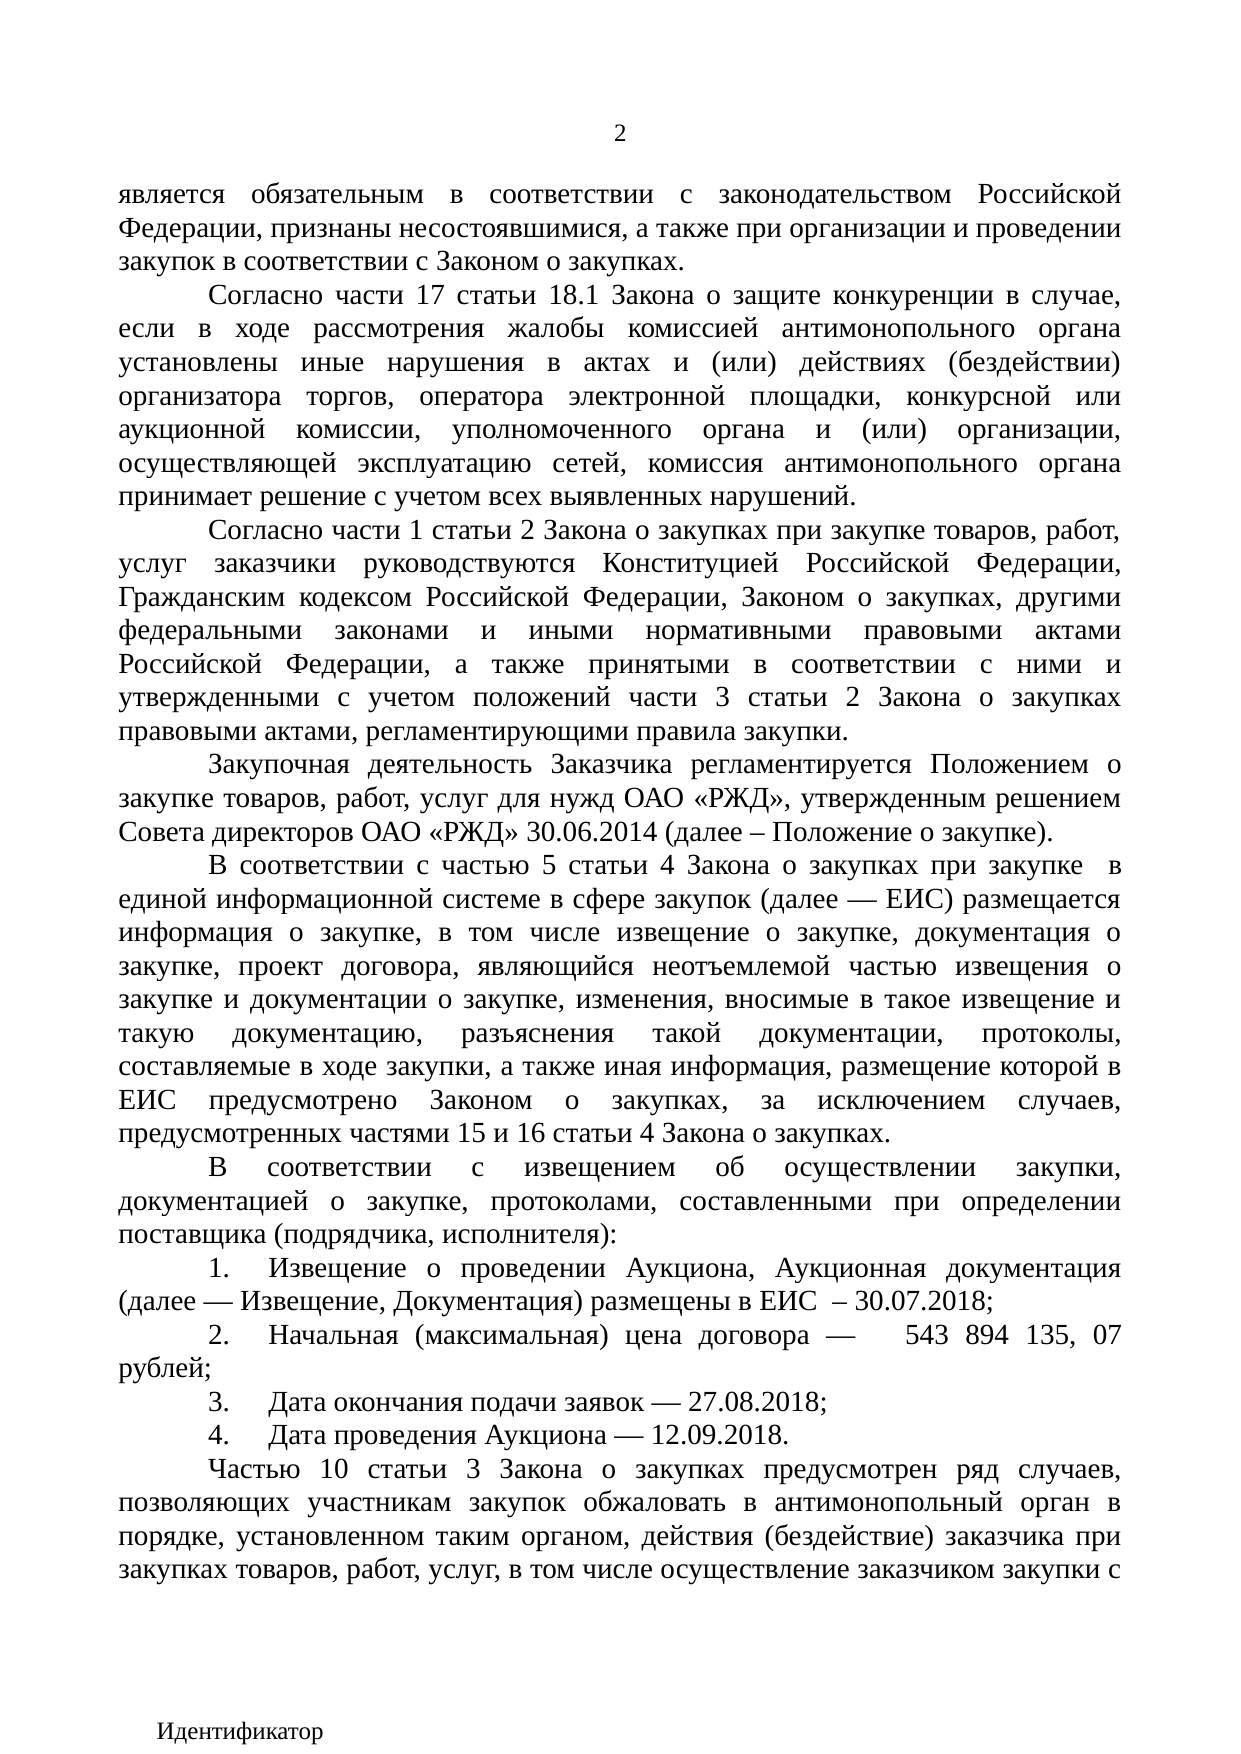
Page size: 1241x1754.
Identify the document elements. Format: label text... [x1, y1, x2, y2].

text Согласно части 1 статьи 2 Закона о закупках при закупке товаров, работ, услуг заказчики руководствуются Конституцией Российской Федерации, Гражданским кодексом Российской Федерации, Законом о закупках, другими федеральными законами и иными нормативными правовыми актами Российской Федерации, а также принятыми в соответствии с ними и утвержденными с учетом положений части 3 статьи 2 Закона о закупках правовыми актами, регламентирующими правила закупки. [118, 512, 1122, 747]
text является обязательным в соответствии с законодательством Российской Федерации, признаны несостоявшимися, а также при организации и проведении закупок в соответствии с Законом о закупках. [118, 176, 1122, 277]
text Частью 10 статьи 3 Закона о закупках предусмотрен ряд случаев, позволяющих участникам закупок обжаловать в антимонопольный орган в порядке, установленном таким органом, действия (бездействие) заказчика при закупках товаров, работ, услуг, в том числе осуществление заказчиком закупки с [118, 1451, 1122, 1585]
list Начальная (максимальная) цена договора — 543 894 135, 07 рублей; [118, 1317, 1122, 1384]
text Закупочная деятельность Заказчика регламентируется Положением о закупке товаров, работ, услуг для нужд ОАО «РЖД», утвержденным решением Совета директоров ОАО «РЖД» 30.06.2014 (далее – Положение о закупке). [118, 747, 1122, 847]
list Дата окончания подачи заявок — 27.08.2018; [118, 1384, 1122, 1417]
text Согласно части 17 статьи 18.1 Закона о защите конкуренции в случае, если в ходе рассмотрения жалобы комиссией антимонопольного органа установлены иные нарушения в актах и (или) действиях (бездействии) организатора торгов, оператора электронной площадки, конкурсной или аукционной комиссии, уполномоченного органа и (или) организации, осуществляющей эксплуатацию сетей, комиссия антимонопольного органа принимает решение с учетом всех выявленных нарушений. [118, 277, 1122, 512]
list Дата проведения Аукциона — 12.09.2018. [118, 1417, 1122, 1451]
list Извещение о проведении Аукциона, Аукционная документация (далее — Извещение, Документация) размещены в ЕИС – 30.07.2018; [118, 1250, 1122, 1317]
text В соответствии с частью 5 статьи 4 Закона о закупках при закупке в единой информационной системе в сфере закупок (далее — ЕИС) размещается информация о закупке, в том числе извещение о закупке, документация о закупке, проект договора, являющийся неотъемлемой частью извещения о закупке и документации о закупке, изменения, вносимые в такое извещение и такую документацию, разъяснения такой документации, протоколы, составляемые в ходе закупки, а также иная информация, размещение которой в ЕИС предусмотрено Законом о закупках, за исключением случаев, предусмотренных частями 15 и 16 статьи 4 Закона о закупках. [118, 847, 1122, 1149]
text В соответствии с извещением об осуществлении закупки, документацией о закупке, протоколами, составленными при определении поставщика (подрядчика, исполнителя): [118, 1149, 1122, 1250]
